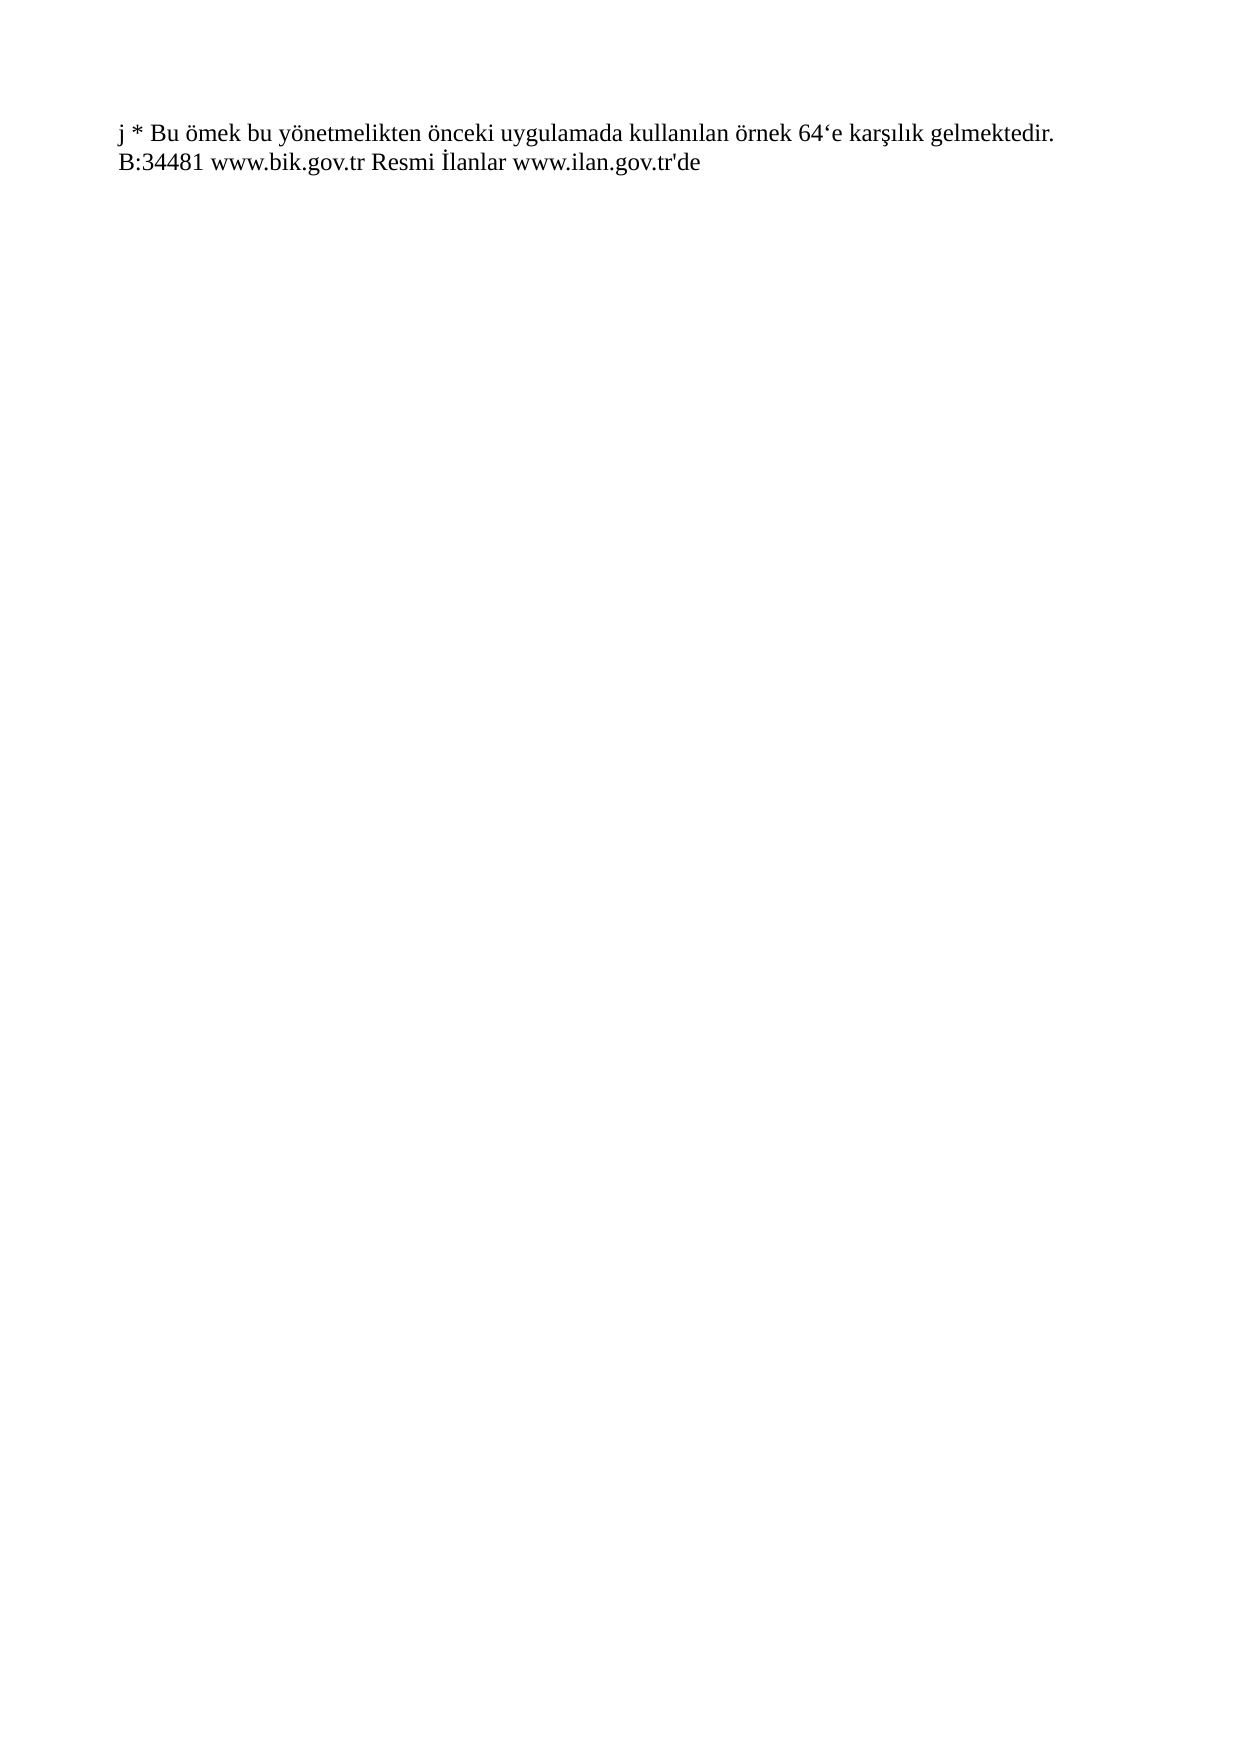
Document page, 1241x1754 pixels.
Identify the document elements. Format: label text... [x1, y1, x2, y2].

text j * Bu ömek bu yönetmelikten önceki uygulamada kullanılan örnek 64‘e karşılık gelmektedir. [118, 118, 1122, 147]
text B:34481 www.bik.gov.tr Resmi İlanlar www.ilan.gov.tr'de [118, 147, 1122, 176]
